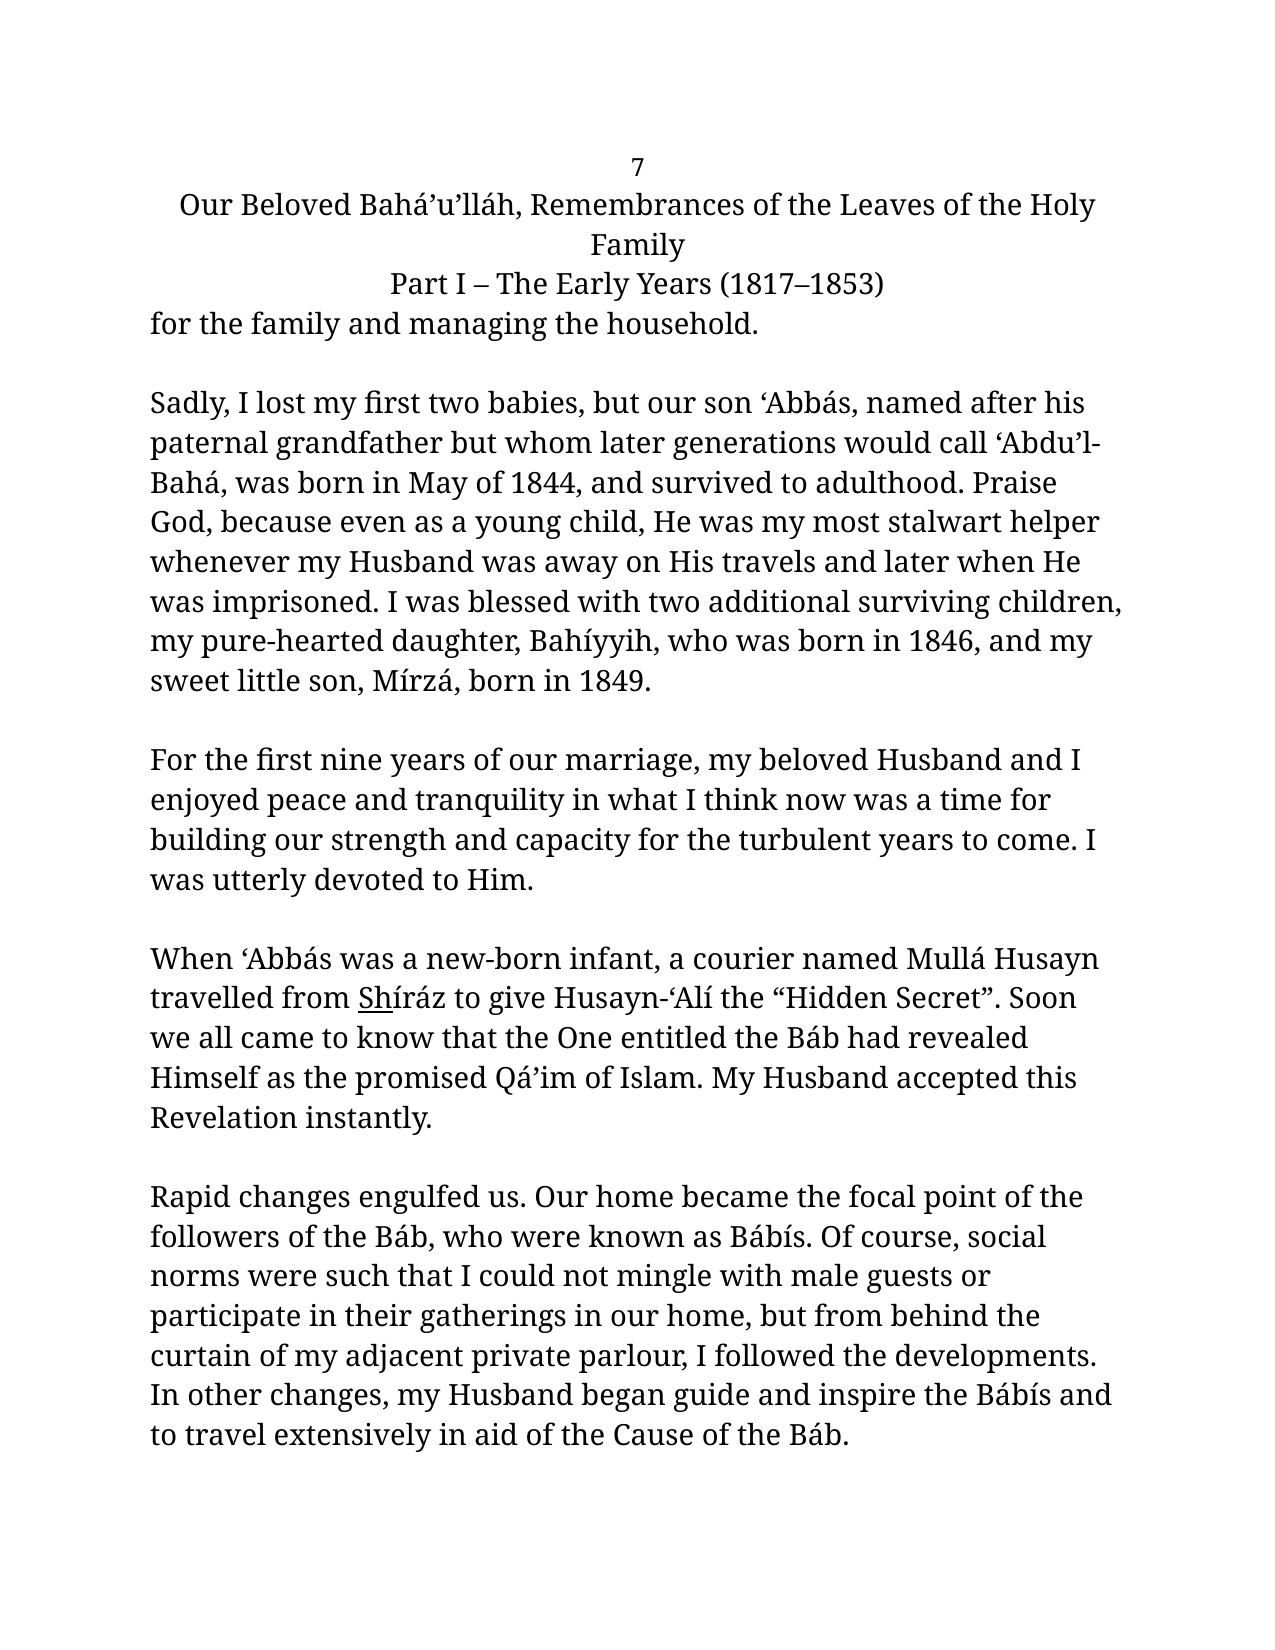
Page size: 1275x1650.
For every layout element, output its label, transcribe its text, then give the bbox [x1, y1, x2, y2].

text Rapid changes engulfed us. Our home became the focal point of the followers of the Báb, who were known as Bábís. Of course, social norms were such that I could not mingle with male guests or participate in their gatherings in our home, but from behind the curtain of my adjacent private parlour, I followed the developments. In other changes, my Husband began guide and inspire the Bábís and to travel extensively in aid of the Cause of the Báb. [150, 1176, 1125, 1454]
text Sadly, I lost my first two babies, but our son ‘Abbás, named after his paternal grandfather but whom later generations would call ‘Abdu’l-Bahá, was born in May of 1844, and survived to adulthood. Praise God, because even as a young child, He was my most stalwart helper whenever my Husband was away on His travels and later when He was imprisoned. I was blessed with two additional surviving children, my pure-hearted daughter, Bahíyyih, who was born in 1846, and my sweet little son, Mírzá, born in 1849. [150, 382, 1125, 700]
text When ‘Abbás was a new-born infant, a courier named Mullá Husayn travelled from Shíráz to give Husayn-‘Alí the “Hidden Secret”. Soon we all came to know that the One entitled the Báb had revealed Himself as the promised Qá’im of Islam. My Husband accepted this Revelation instantly. [150, 938, 1125, 1137]
text For the first nine years of our marriage, my beloved Husband and I enjoyed peace and tranquility in what I think now was a time for building our strength and capacity for the turbulent years to come. I was utterly devoted to Him. [150, 740, 1125, 898]
text for the family and managing the household. [150, 303, 1125, 343]
